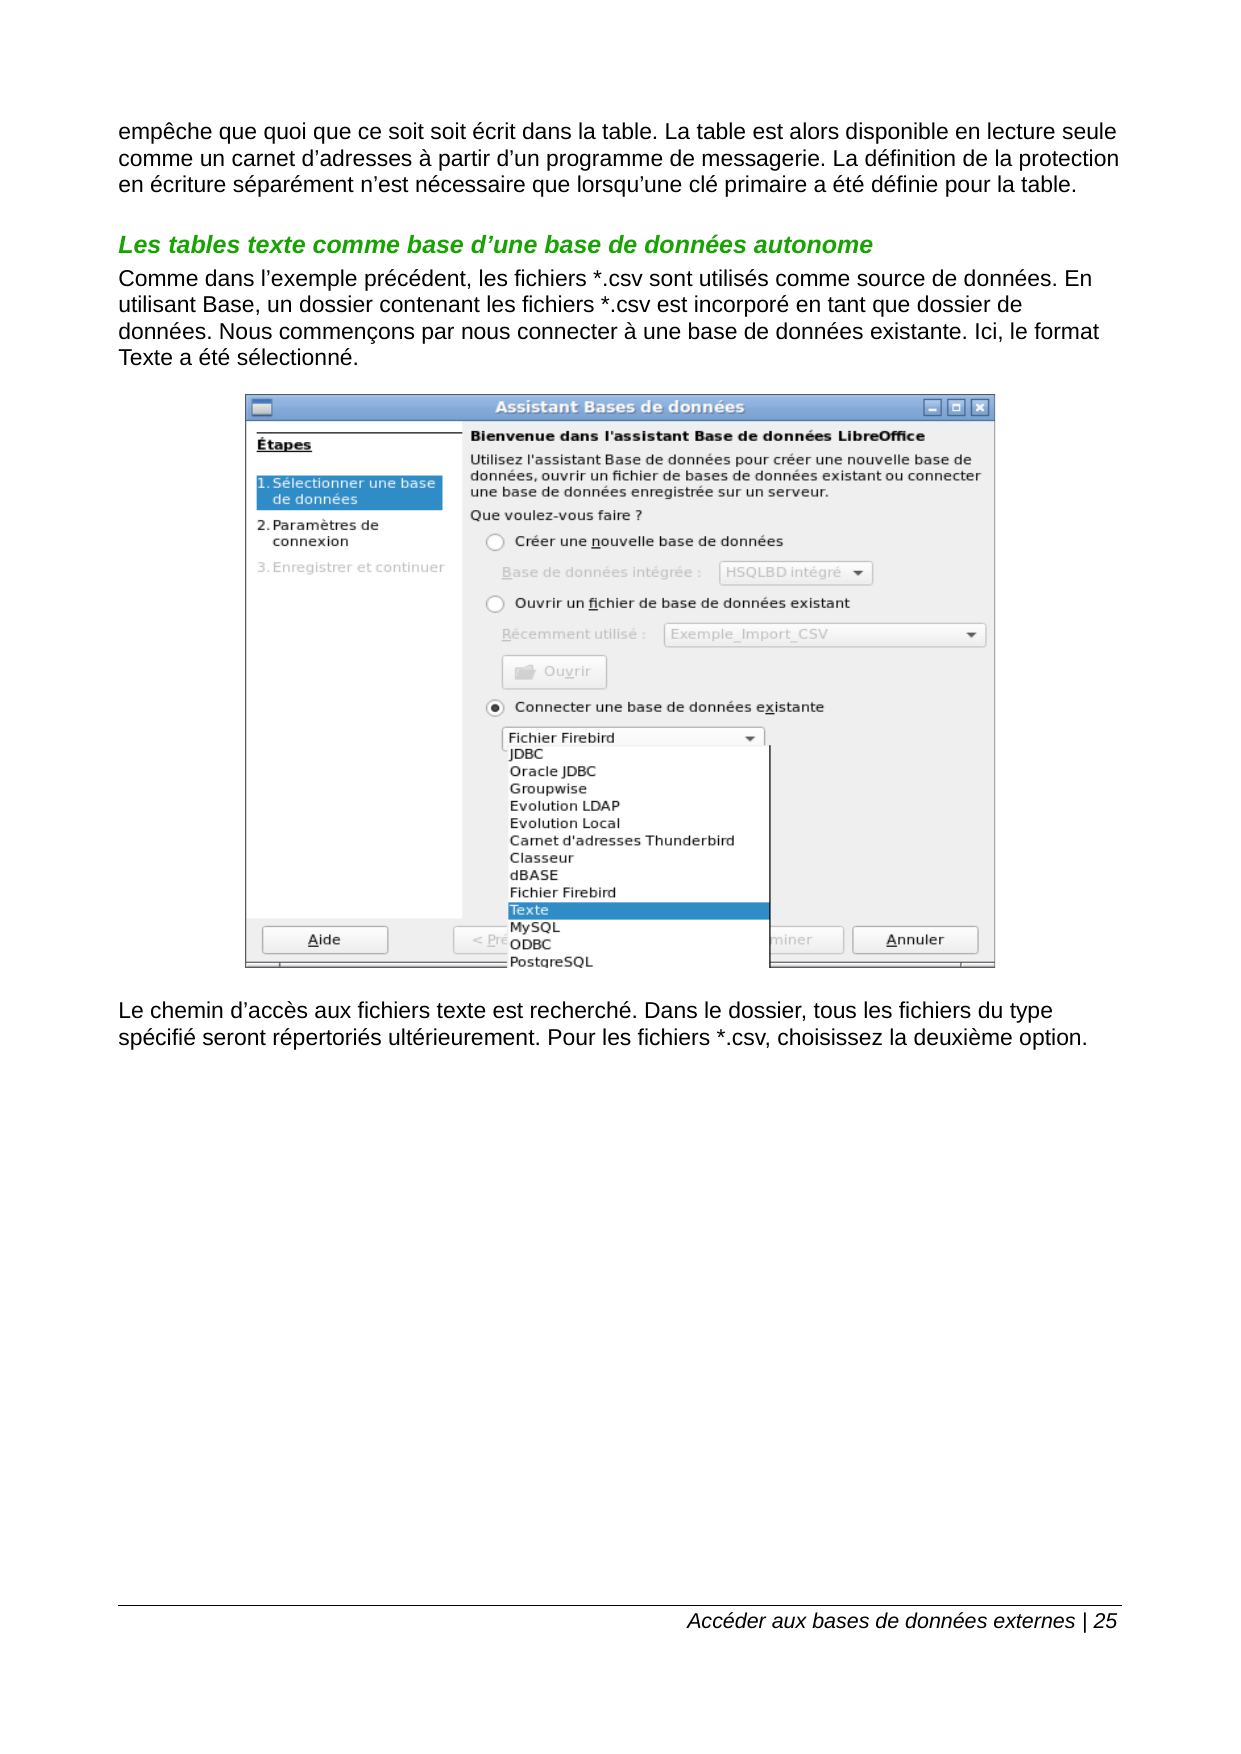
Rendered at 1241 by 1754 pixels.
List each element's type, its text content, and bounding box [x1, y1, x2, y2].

subtitle Les tables texte comme base d’une base de données autonome [118, 230, 1122, 259]
picture [245, 394, 995, 968]
text Comme dans l’exemple précédent, les fichiers *.csv sont utilisés comme source de données. En utilisant Base, un dossier contenant les fichiers *.csv est incorporé en tant que dossier de données. Nous commençons par nous connecter à une base de données existante. Ici, le format Texte a été sélectionné. [118, 265, 1122, 370]
text Le chemin d’accès aux fichiers texte est recherché. Dans le dossier, tous les fichiers du type spécifié seront répertoriés ultérieurement. Pour les fichiers *.csv, choisissez la deuxième option. [118, 997, 1122, 1050]
text empêche que quoi que ce soit soit écrit dans la table. La table est alors disponible en lecture seule comme un carnet d’adresses à partir d’un programme de messagerie. La définition de la protection en écriture séparément n’est nécessaire que lorsqu’une clé primaire a été définie pour la table. [118, 118, 1122, 197]
